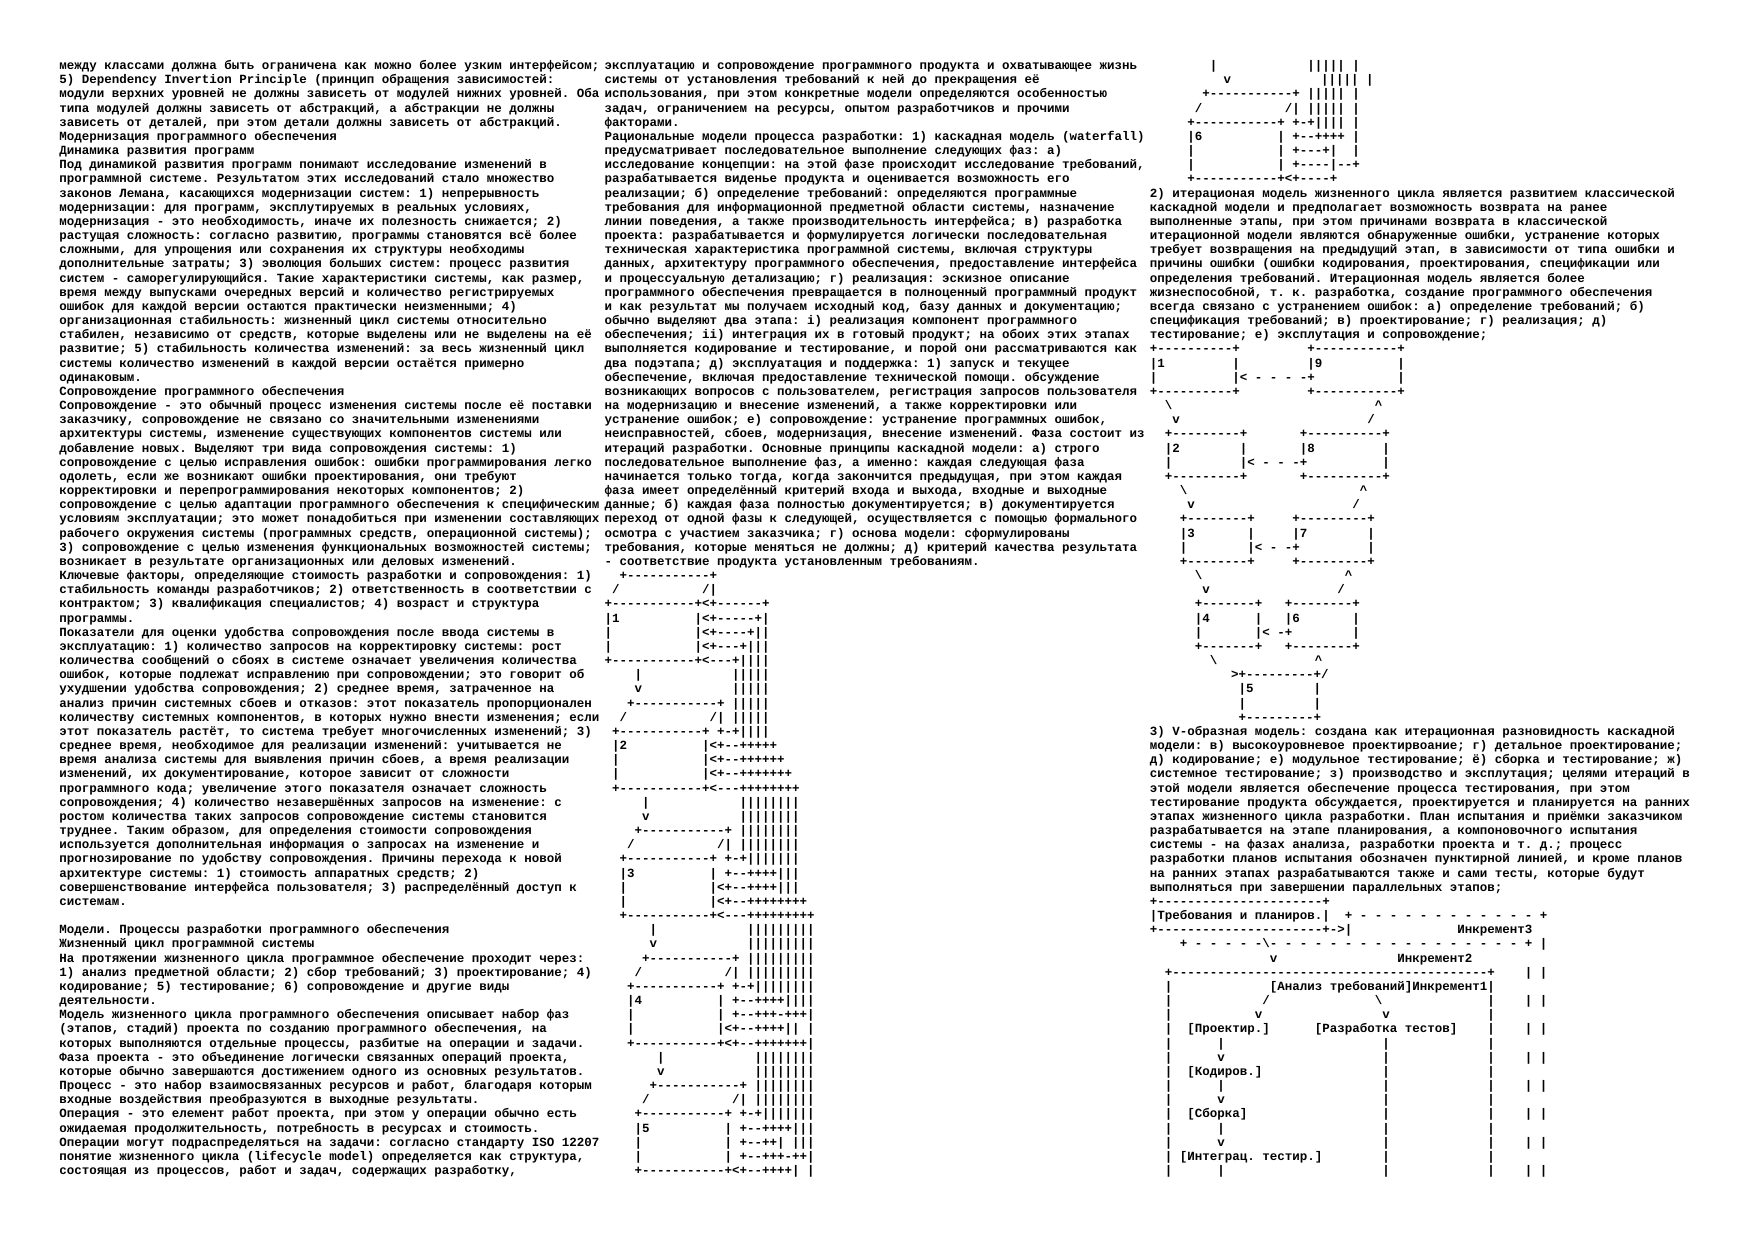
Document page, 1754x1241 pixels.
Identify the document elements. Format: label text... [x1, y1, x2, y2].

text | | | | [1149, 1122, 1695, 1136]
text +--------+ +---------+ [1149, 512, 1695, 527]
text Процесс - это набор взаимосвязанных ресурсов и работ, благодаря которым входные воздействия преобразуются в выходные результаты. [59, 1079, 604, 1107]
text | |<+--++++++ [604, 753, 1149, 767]
text | |< - - -+ | [1149, 456, 1695, 470]
text +-----------+ |||||||| [604, 824, 1149, 838]
text +-----------+ [604, 569, 1149, 583]
text +--------+ +---------+ [1149, 555, 1695, 569]
text | |||||||| [604, 1051, 1149, 1065]
text / /| ||||||||| [604, 966, 1149, 980]
text |6 | +--++++ | [1149, 130, 1695, 144]
text v ||||||||| [604, 937, 1149, 952]
text v ||||| | [1149, 73, 1695, 87]
text |Требования и планиров.| + - - - - - - - - - - - - + [1149, 909, 1695, 923]
text Показатели для оценки удобства сопровождения после ввода системы в эксплуатацию: 1) количество запросов на корректировку системы: рост количества сообщений о сбоях в системе означает увеличения количества ошибок, которые подлежат исправлению при сопровождении; это говорит об ухудшении удобства сопровождения; 2) среднее время, затраченное на анализ причин системных сбоев и отказов: этот показатель пропорционален количеству системных компонентов, в которых нужно внести изменения; если этот показатель растёт, то система требует многочисленных изменений; 3) среднее время, необходимое для реализации изменений: учитывается не время анализа системы для выявления причин сбоев, а время реализации изменений, их документирование, которое зависит от сложности программного кода; увеличение этого показателя означает сложность сопровождения; 4) количество незавершённых запросов на изменение: с ростом количества таких запросов сопровождение системы становится труднее. Таким образом, для определения стоимости сопровождения используется дополнительная информация о запросах на изменение и прогнозирование по удобству сопровождения. Причины перехода к новой архитектуре системы: 1) стоимость аппаратных средств; 2) совершенствование интерфейса пользователя; 3) распределённый доступ к системам. [59, 626, 604, 909]
text | v v | [1149, 1008, 1695, 1022]
text |1 | |9 | [1149, 357, 1695, 371]
text |5 | +--++++||| [604, 1122, 1149, 1136]
text | | | | | | [1149, 1079, 1695, 1093]
text +-------+ +--------+ [1149, 640, 1695, 654]
text +-----------+<+------+ [604, 597, 1149, 612]
text | |< - -+ | [1149, 541, 1695, 555]
text \ ^ [1149, 654, 1695, 668]
text +-----------+ |||||||| [604, 1079, 1149, 1093]
text | | +----|--+ [1149, 158, 1695, 172]
text | v | | | | [1149, 1051, 1695, 1065]
text +-----------+ ||||| | [1149, 87, 1695, 102]
text Рациональные модели процесса разработки: 1) каскадная модель (waterfall) предусматривает последовательное выполнение следующих фаз: а) исследование концепции: на этой фазе происходит исследование требований, разрабатывается виденье продукта и оценивается возможность его реализации; б) определение требований: определяются программные требования для информационной предметной области системы, назначение линии поведения, а также производительность интерфейса; в) разработка проекта: разрабатывается и формулируется логически последовательная техническая характеристика программной системы, включая структуры данных, архитектуру программного обеспечения, предоставление интерфейса и процессуальную детализацию; г) реализация: эскизное описание программного обеспечения превращается в полноценный программный продукт и как результат мы получаем исходный код, базу данных и документацию; обычно выделяют два этапа: i) реализация компонент программного обеспечения; ii) интеграция их в готовый продукт; на обоих этих этапах выполняется кодирование и тестирование, и порой они рассматриваются как два подэтапа; д) эксплуатация и поддержка: 1) запуск и текущее обеспечение, включая предоставление технической помощи. обсуждение возникающих вопросов с пользователем, регистрация запросов пользователя на модернизацию и внесение изменений, а также корректировки или устранение ошибок; е) сопровождение: устранение программных ошибок, неисправностей, сбоев, модернизация, внесение изменений. Фаза состоит из итераций разработки. Основные принципы каскадной модели: а) строго последовательное выполнение фаз, а именно: каждая следующая фаза начинается только тогда, когда закончится предыдущая, при этом каждая фаза имеет определённый критерий входа и выхода, входные и выходные данные; б) каждая фаза полностью документируется; в) документируется переход от одной фазы к следующей, осуществляется с помощью формального осмотра с участием заказчика; г) основа модели: сформулированы требования, которые меняться не должны; д) критерий качества результата - соответствие продукта установленным требованиям. [604, 130, 1149, 569]
text | v | | | | [1149, 1136, 1695, 1150]
text v / [1149, 498, 1695, 512]
text | |||||||| [604, 796, 1149, 810]
text Жизненный цикл программной системы [59, 937, 604, 952]
text \ ^ [1149, 399, 1695, 413]
text +-----------+<+----+ [1149, 172, 1695, 187]
text |3 | |7 | [1149, 527, 1695, 541]
text | |< - - - -+ | [1149, 371, 1695, 385]
text >+---------+/ [1149, 668, 1695, 682]
text | [Анализ требований]Инкремент1| [1149, 980, 1695, 994]
text Сопровождение программного обеспечения [59, 385, 604, 399]
text / /| ||||| | [1149, 102, 1695, 116]
text + - - - - -\- - - - - - - - - - - - - - - - - + | [1149, 937, 1695, 952]
text +------------------------------------------+ | | [1149, 966, 1695, 980]
text | |<+---+||| [604, 640, 1149, 654]
text +-------+ +--------+ [1149, 597, 1695, 612]
text 2) итерационая модель жизненного цикла является развитием классической каскадной модели и предполагает возможность возврата на ранее выполненные этапы, при этом причинами возврата в классической итерационной модели являются обнаруженные ошибки, устранение которых требует возвращения на предыдущий этап, в зависимости от типа ошибки и причины ошибки (ошибки кодирования, проектирования, спецификации или определения требований. Итерационная модель является более жизнеспособной, т. к. разработка, создание программного обеспечения всегда связано с устранением ошибок: а) определение требований; б) спецификация требований; в) проектирование; г) реализация; д) тестирование; е) эксплутация и сопровождение; [1149, 187, 1695, 342]
text +---------+ [1149, 711, 1695, 725]
text | [Проектир.] [Разработка тестов] | | | [1149, 1022, 1695, 1037]
text / /| ||||| [604, 711, 1149, 725]
text +-----------+ ||||| [604, 697, 1149, 711]
text Модель жизненного цикла программного обеспечения описывает набор фаз (этапов, стадий) проекта по созданию программного обеспечения, на которых выполняются отдельные процессы, разбитые на операции и задачи. [59, 1008, 604, 1051]
text +-----------+<---+++++++++ [604, 909, 1149, 923]
text | |<+--++++|| | [604, 1022, 1149, 1037]
text +----------------------+->| Инкремент3 [1149, 923, 1695, 937]
text | | | | [1149, 1037, 1695, 1051]
text Под динамикой развития программ понимают исследование изменений в программной системе. Результатом этих исследований стало множество законов Лемана, касающихся модернизации систем: 1) непрерывность модернизации: для программ, эксплутируемых в реальных условиях, модернизация - это необходимость, иначе их полезность снижается; 2) растущая сложность: согласно развитию, программы становятся всё более сложными, для упрощения или сохранения их структуры необходимы дополнительные затраты; 3) эволюция больших систем: процесс развития систем - саморегулирующийся. Такие характеристики системы, как размер, время между выпусками очередных версий и количество регистрируемых ошибок для каждой версии остаются практически неизменными; 4) организационная стабильность: жизненный цикл системы относительно стабилен, независимо от средств, которые выделены или не выделены на её развитие; 5) стабильность количества изменений: за весь жизненный цикл системы количество изменений в каждой версии остаётся примерно одинаковым. [59, 158, 604, 385]
text / /| |||||||| [604, 1093, 1149, 1107]
text | |<+----+|| [604, 626, 1149, 640]
text v Инкремент2 [1149, 952, 1695, 966]
text v ||||| [604, 682, 1149, 697]
text Модели. Процессы разработки программного обеспечения [59, 923, 604, 937]
text | [Интеграц. тестир.] | | [1149, 1150, 1695, 1164]
text | | +--+++-+++| [604, 1008, 1149, 1022]
text +-----------+ ||||||||| [604, 952, 1149, 966]
text между классами должна быть ограничена как можно более узким интерфейсом; 5) Dependency Invertion Principle (принцип обращения зависимостей: модули верхних уровней не должны зависеть от модулей нижних уровней. Оба типа модулей должны зависеть от абстракций, а абстракции не должны зависеть от деталей, при этом детали должны зависеть от абстракций. [59, 59, 604, 130]
text +-----------+ +-+|||||||| [604, 980, 1149, 994]
text v |||||||| [604, 1065, 1149, 1079]
text | |<+--++++++++ [604, 895, 1149, 909]
text |5 | [1149, 682, 1695, 697]
text +-----------+ +-+|||| [604, 725, 1149, 739]
text | ||||| | [1149, 59, 1695, 73]
text |3 | +--++++||| [604, 867, 1149, 881]
text +---------+ +----------+ [1149, 427, 1695, 442]
text / /| |||||||| [604, 838, 1149, 852]
text +-----------+<+--++++| | [604, 1164, 1149, 1178]
text +-----------+ +-+||||||| [604, 852, 1149, 867]
text |2 |<+--+++++ [604, 739, 1149, 753]
text | ||||||||| [604, 923, 1149, 937]
text |4 | +--++++|||| [604, 994, 1149, 1008]
text | | | | | | [1149, 1164, 1695, 1178]
text +----------+ +-----------+ [1149, 385, 1695, 399]
text +---------+ +----------+ [1149, 470, 1695, 484]
text | | +--++| ||| [604, 1136, 1149, 1150]
text | | +---+| | [1149, 144, 1695, 158]
text Фаза проекта - это объединение логически связанных операций проекта, которые обычно завершаются достижением одного из основных результатов. [59, 1051, 604, 1079]
text +-----------+<---+|||| [604, 654, 1149, 668]
text +-----------+ +-+|||| | [1149, 116, 1695, 130]
text Динамика развития программ [59, 144, 604, 158]
text |4 | |6 | [1149, 612, 1695, 626]
text | |<+--+++++++ [604, 767, 1149, 782]
text | | [1149, 697, 1695, 711]
text Сопровождение - это обычный процесс изменения системы после её поставки заказчику, сопровождение не связано со значительными изменениями архитектуры системы, изменение существующих компонентов системы или добавление новых. Выделяют три вида сопровождения системы: 1) сопровождение с целью исправления ошибок: ошибки программирования легко одолеть, если же возникают ошибки проектирования, они требуют корректировки и перепрограммирования некоторых компонентов; 2) сопровождение с целью адаптации программного обеспечения к специфическим условиям эксплуатации; это может понадобиться при изменении составляющих рабочего окружения системы (программных средств, операционной системы); 3) сопровождение с целью изменения функциональных возможностей системы; возникает в результате организационных или деловых изменений. [59, 399, 604, 569]
text | ||||| [604, 668, 1149, 682]
text +-----------+<+--+++++++| [604, 1037, 1149, 1051]
text 3) V-образная модель: создана как итерационная разновидность каскадной модели: в) высокоуровневое проектирвоание; г) детальное проектирование; д) кодирование; е) модульное тестирование; ё) сборка и тестирование; ж) системное тестирование; з) производство и эксплутация; целями итераций в этой модели является обеспечение процесса тестирования, при этом тестирование продукта обсуждается, проектируется и планируется на ранних этапах жизненного цикла разработки. План испытания и приёмки заказчиком разрабатывается на этапе планирования, а компоновочного испытания системы - на фазах анализа, разработки проекта и т. д.; процесс разработки планов испытания обозначен пунктирной линией, и кроме планов на ранних этапах разрабатываются также и сами тесты, которые будут выполняться при завершении параллельных этапов; [1149, 725, 1695, 895]
text +-----------+<---++++++++ [604, 782, 1149, 796]
text v |||||||| [604, 810, 1149, 824]
text \ ^ [1149, 569, 1695, 583]
text | |<+--++++||| [604, 881, 1149, 895]
text |1 |<+-----+| [604, 612, 1149, 626]
text На протяжении жизненного цикла программное обеспечение проходит через: 1) анализ предметной области; 2) сбор требований; 3) проектирование; 4) кодирование; 5) тестирование; 6) сопровождение и другие виды деятельности. [59, 952, 604, 1008]
text +-----------+ +-+||||||| [604, 1107, 1149, 1122]
text | v | | [1149, 1093, 1695, 1107]
text +----------+ +-----------+ [1149, 342, 1695, 357]
text Операция - это елемент работ проекта, при этом у операции обычно есть ожидаемая продолжительность, потребность в ресурсах и стоимость. Операции могут подраспределяться на задачи: согласно стандарту ISO 12207 понятие жизненного цикла (lifecycle model) определяется как структура, состоящая из процессов, работ и задач, содержащих разработку, [59, 1107, 604, 1178]
text эксплуатацию и сопровождение программного продукта и охватывающее жизнь системы от установления требований к ней до прекращения её использования, при этом конкретные модели определяются особенностью задач, ограничением на ресурсы, опытом разработчиков и прочими факторами. [604, 59, 1149, 130]
text \ ^ [1149, 484, 1695, 498]
text Ключевые факторы, определяющие стоимость разработки и сопровождения: 1) стабильность команды разработчиков; 2) ответственность в соответствии с контрактом; 3) квалификация специалистов; 4) возраст и структура программы. [59, 569, 604, 626]
text | | +--+++-++| [604, 1150, 1149, 1164]
text +----------------------+ [1149, 895, 1695, 909]
text | |< -+ | [1149, 626, 1695, 640]
text v / [1149, 413, 1695, 427]
text | [Сборка] | | | | [1149, 1107, 1695, 1122]
text Модернизация программного обеспечения [59, 130, 604, 144]
text / /| [604, 583, 1149, 597]
text | [Кодиров.] | | [1149, 1065, 1695, 1079]
text v / [1149, 583, 1695, 597]
text | / \ | | | [1149, 994, 1695, 1008]
text |2 | |8 | [1149, 442, 1695, 456]
